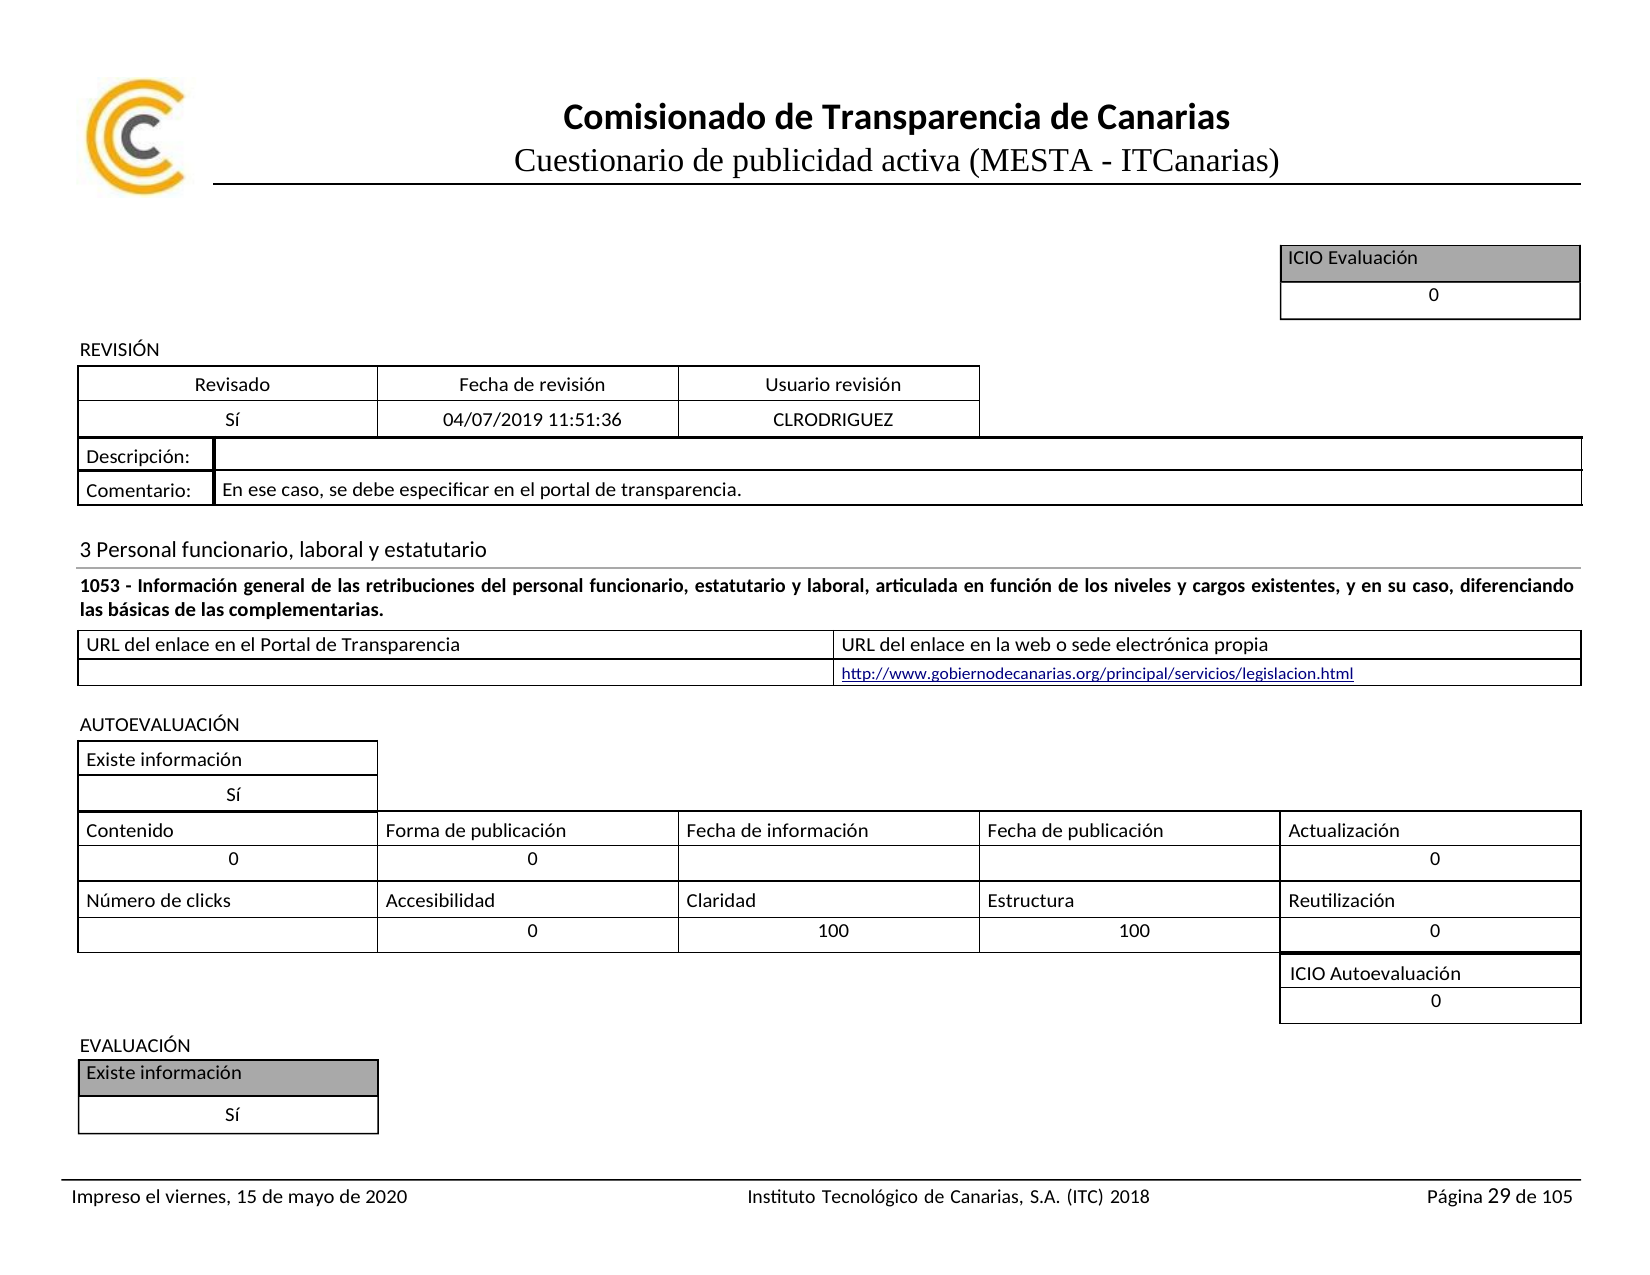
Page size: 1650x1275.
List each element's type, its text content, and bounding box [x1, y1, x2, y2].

table_header URL del enlace en el Portal de Transparencia [79, 631, 833, 658]
text 1053 - Información general de las retribuciones del personal funcionario, estatutario y laboral, articulada en función de los niveles y cargos existentes, y en su caso, diferenciando las básicas de las complementarias. [79, 573, 1594, 622]
text REVISIÓN [79, 337, 1594, 361]
table_cell Número de clicks [79, 882, 377, 916]
table_cell Accesibilidad [378, 882, 678, 916]
table_cell 100 [679, 918, 979, 951]
table_cell [78, 953, 1279, 1022]
table_cell [679, 846, 979, 880]
table_cell 0 [1281, 846, 1580, 880]
table_cell [79, 660, 833, 685]
table_cell Estructura [980, 882, 1279, 916]
table_cell 0 [79, 846, 377, 880]
table_cell 0 [1281, 918, 1580, 951]
table_header [378, 740, 1581, 810]
list Personal funcionario, laboral y estatutario [79, 536, 1594, 563]
table_cell Forma de publicación [378, 812, 678, 844]
table_cell 0 [378, 846, 678, 880]
table_cell 0 [1281, 988, 1580, 1022]
table_cell ICIO Autoevaluación [1281, 955, 1580, 987]
table_cell [980, 846, 1279, 880]
table_header [980, 365, 1582, 436]
table_cell Sí [79, 401, 377, 436]
table_cell http://www.gobiernodecanarias.org/principal/servicios/legislacion.html [834, 660, 1580, 685]
table_header Existe información [79, 742, 377, 774]
table_cell Reutilización [1281, 882, 1580, 916]
table_cell Fecha de publicación [980, 812, 1279, 844]
table_cell 100 [980, 918, 1279, 951]
text EVALUACIÓN [79, 1033, 1594, 1057]
table_cell [79, 918, 377, 951]
table_cell Descripción: [79, 439, 212, 469]
table_cell Comentario: [79, 472, 212, 504]
table_header URL del enlace en la web o sede electrónica propia [834, 631, 1580, 658]
table_cell Fecha de información [679, 812, 979, 844]
table_header Revisado [79, 367, 377, 400]
table_header Usuario revisión [679, 367, 979, 400]
table_cell [216, 439, 1581, 469]
table_cell Actualización [1281, 812, 1580, 844]
table_header Fecha de revisión [378, 367, 678, 400]
table_cell CLRODRIGUEZ [679, 401, 979, 436]
table_cell 0 [378, 918, 678, 951]
table_cell Sí [79, 776, 377, 810]
table_cell 04/07/2019 11:51:36 [378, 401, 678, 436]
table_cell En ese caso, se debe especificar en el portal de transparencia. [216, 471, 1581, 504]
table_cell Claridad [679, 882, 979, 916]
text AUTOEVALUACIÓN [79, 712, 1594, 736]
table_cell Contenido [79, 813, 377, 844]
